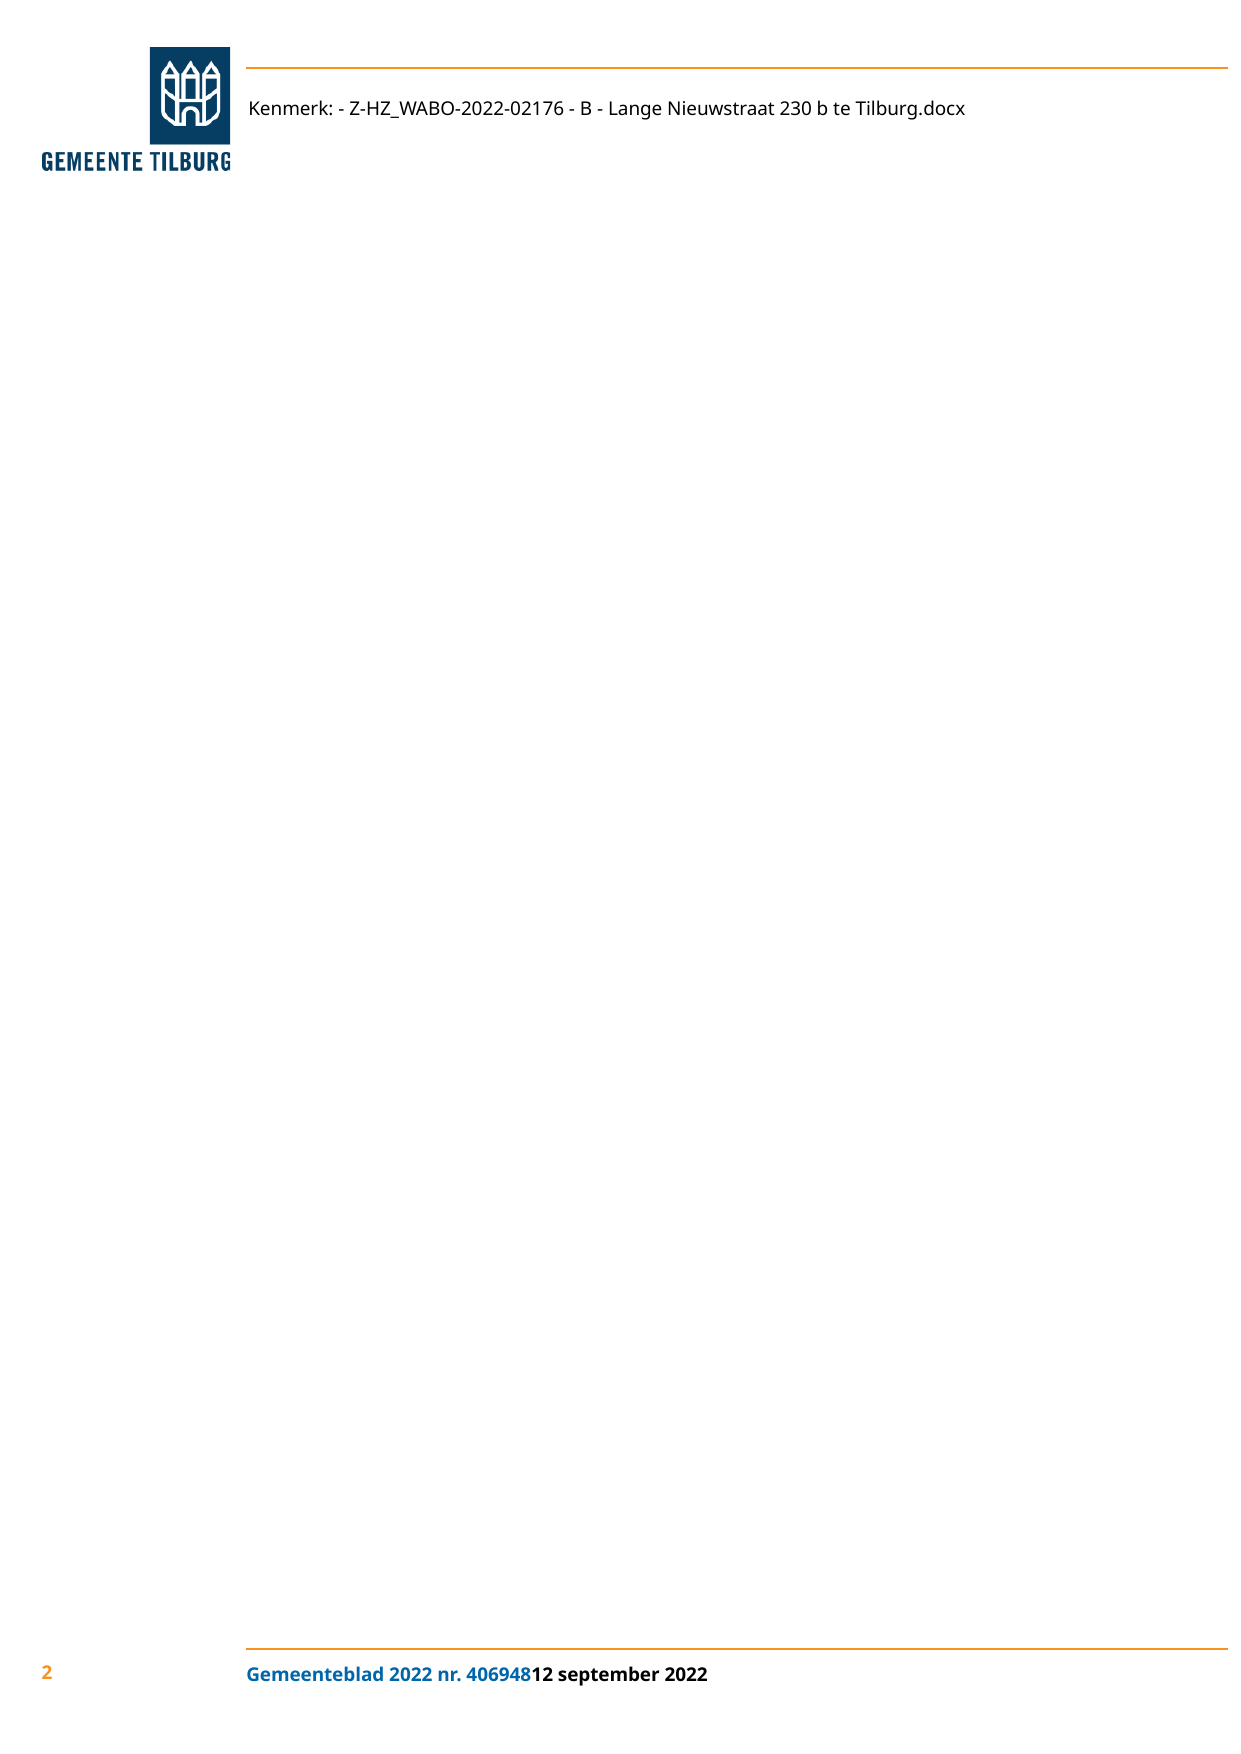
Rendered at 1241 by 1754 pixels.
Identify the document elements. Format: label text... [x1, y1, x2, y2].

text Kenmerk: - Z-HZ_WABO-2022-02176 - B - Lange Nieuwstraat 230 b te Tilburg.docx [248, 95, 1152, 121]
picture [41, 47, 231, 172]
